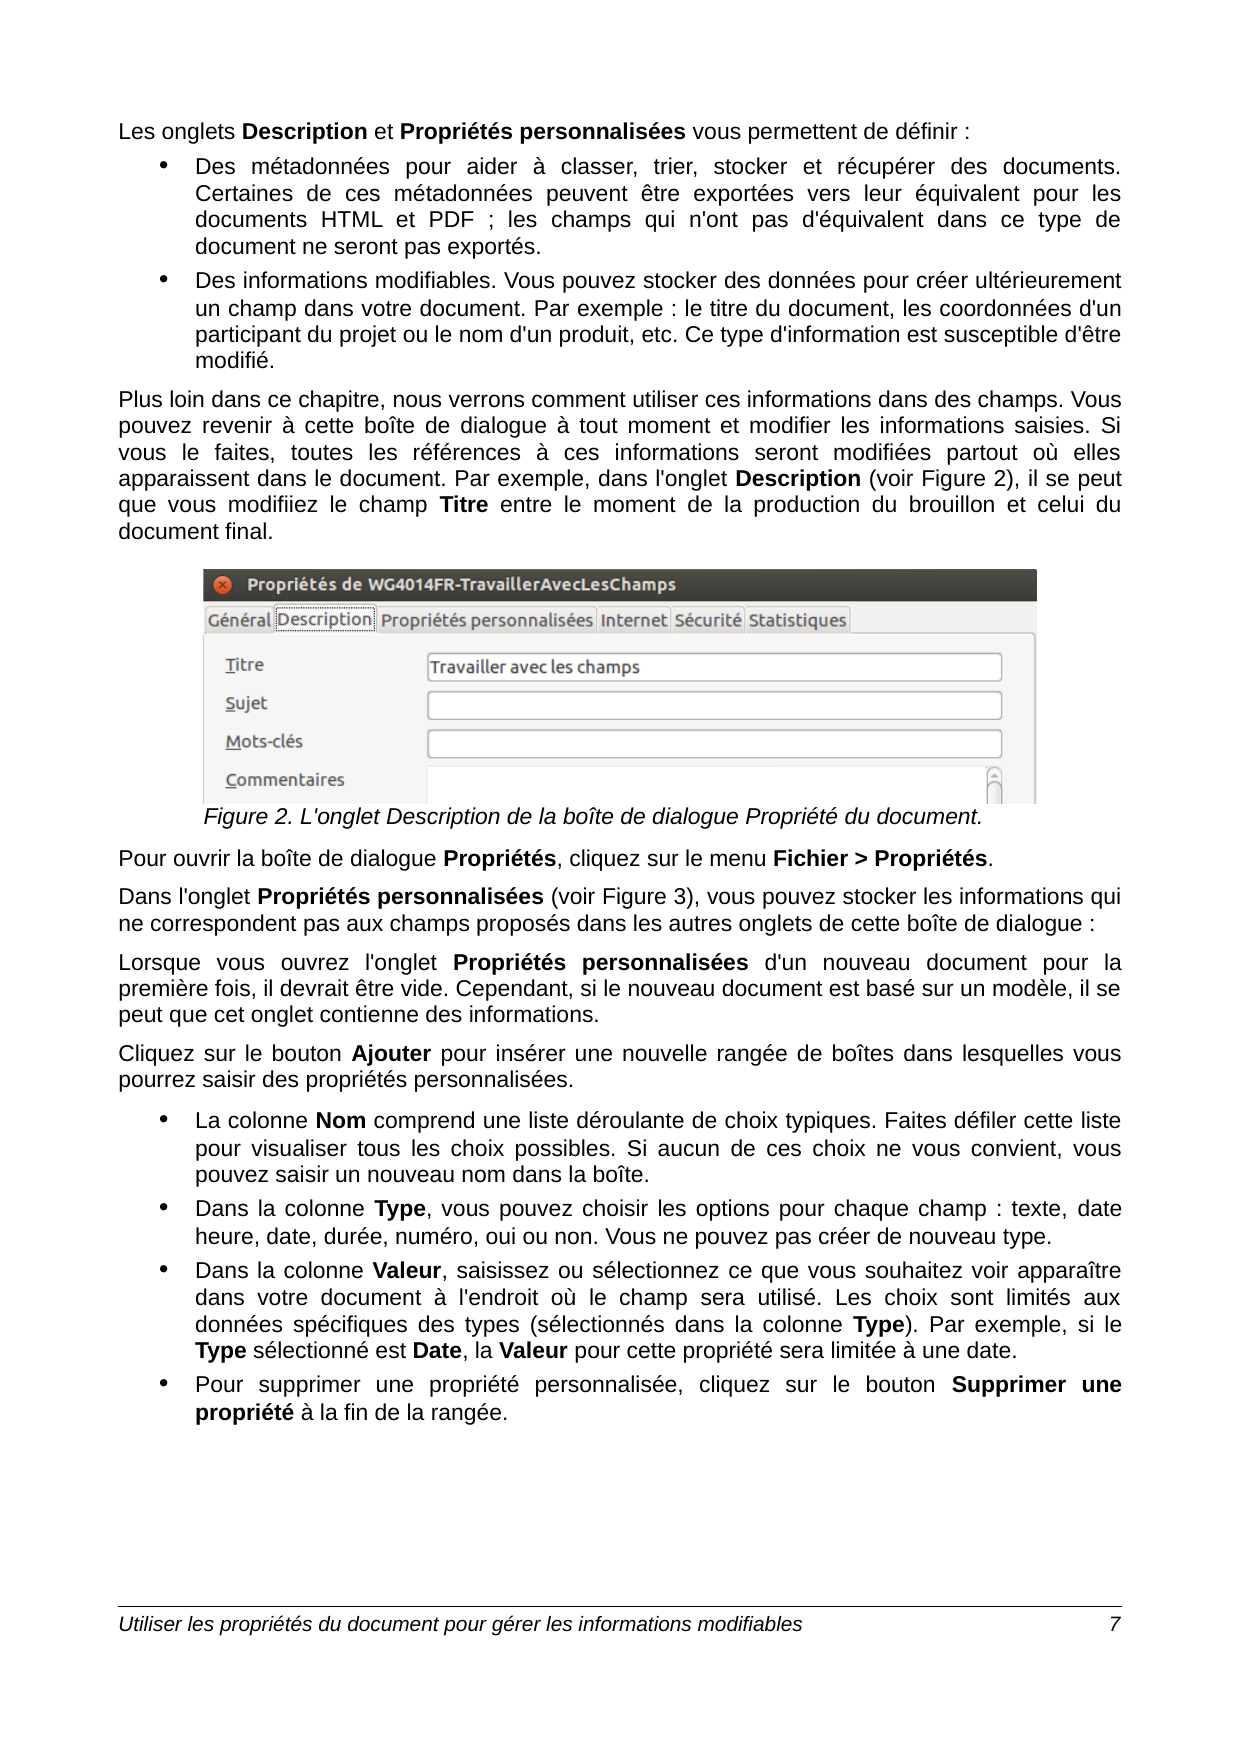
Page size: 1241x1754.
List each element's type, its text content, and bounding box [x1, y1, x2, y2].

list Des informations modifiables. Vous pouvez stocker des données pour créer ultérieurement un champ dans votre document. Par exemple : le titre du document, les coordonnées d'un participant du projet ou le nom d'un produit, etc. Ce type d'information est susceptible d'être modifié. [156, 265, 1122, 374]
list Les onglets Description et Propriétés personnalisées vous permettent de définir : [118, 118, 1122, 144]
picture [203, 569, 1037, 804]
list Dans la colonne Type, vous pouvez choisir les options pour chaque champ : texte, date heure, date, durée, numéro, oui ou non. Vous ne pouvez pas créer de nouveau type. [156, 1193, 1122, 1249]
text Dans l'onglet Propriétés personnalisées (voir Figure 3), vous pouvez stocker les informations qui ne correspondent pas aux champs proposés dans les autres onglets de cette boîte de dialogue : [118, 883, 1122, 936]
list Des métadonnées pour aider à classer, trier, stocker et récupérer des documents. Certaines de ces métadonnées peuvent être exportées vers leur équivalent pour les documents HTML et PDF ; les champs qui n'ont pas d'équivalent dans ce type de document ne seront pas exportés. [156, 151, 1122, 259]
list La colonne Nom comprend une liste déroulante de choix typiques. Faites défiler cette liste pour visualiser tous les choix possibles. Si aucun de ces choix ne vous convient, vous pouvez saisir un nouveau nom dans la boîte. [156, 1105, 1122, 1187]
text Figure 2. L'onglet Description de la boîte de dialogue Propriété du document. [203, 804, 1037, 829]
list Pour supprimer une propriété personnalisée, cliquez sur le bouton Supprimer une propriété à la fin de la rangée. [156, 1370, 1122, 1425]
text Cliquez sur le bouton Ajouter pour insérer une nouvelle rangée de boîtes dans lesquelles vous pourrez saisir des propriétés personnalisées. [118, 1040, 1122, 1093]
text Plus loin dans ce chapitre, nous verrons comment utiliser ces informations dans des champs. Vous pouvez revenir à cette boîte de dialogue à tout moment et modifier les informations saisies. Si vous le faites, toutes les références à ces informations seront modifiées partout où elles apparaissent dans le document. Par exemple, dans l'onglet Description (voir Figure 2), il se peut que vous modifiiez le champ Titre entre le moment de la production du brouillon et celui du document final. [118, 386, 1122, 544]
text Lorsque vous ouvrez l'onglet Propriétés personnalisées d'un nouveau document pour la première fois, il devrait être vide. Cependant, si le nouveau document est basé sur un modèle, il se peut que cet onglet contienne des informations. [118, 948, 1122, 1028]
list Dans la colonne Valeur, saisissez ou sélectionnez ce que vous souhaitez voir apparaître dans votre document à l'endroit où le champ sera utilisé. Les choix sont limités aux données spécifiques des types (sélectionnés dans la colonne Type). Par exemple, si le Type sélectionné est Date, la Valeur pour cette propriété sera limitée à une date. [156, 1255, 1122, 1363]
text Pour ouvrir la boîte de dialogue Propriétés, cliquez sur le menu Fichier > Propriétés. [118, 844, 1122, 871]
